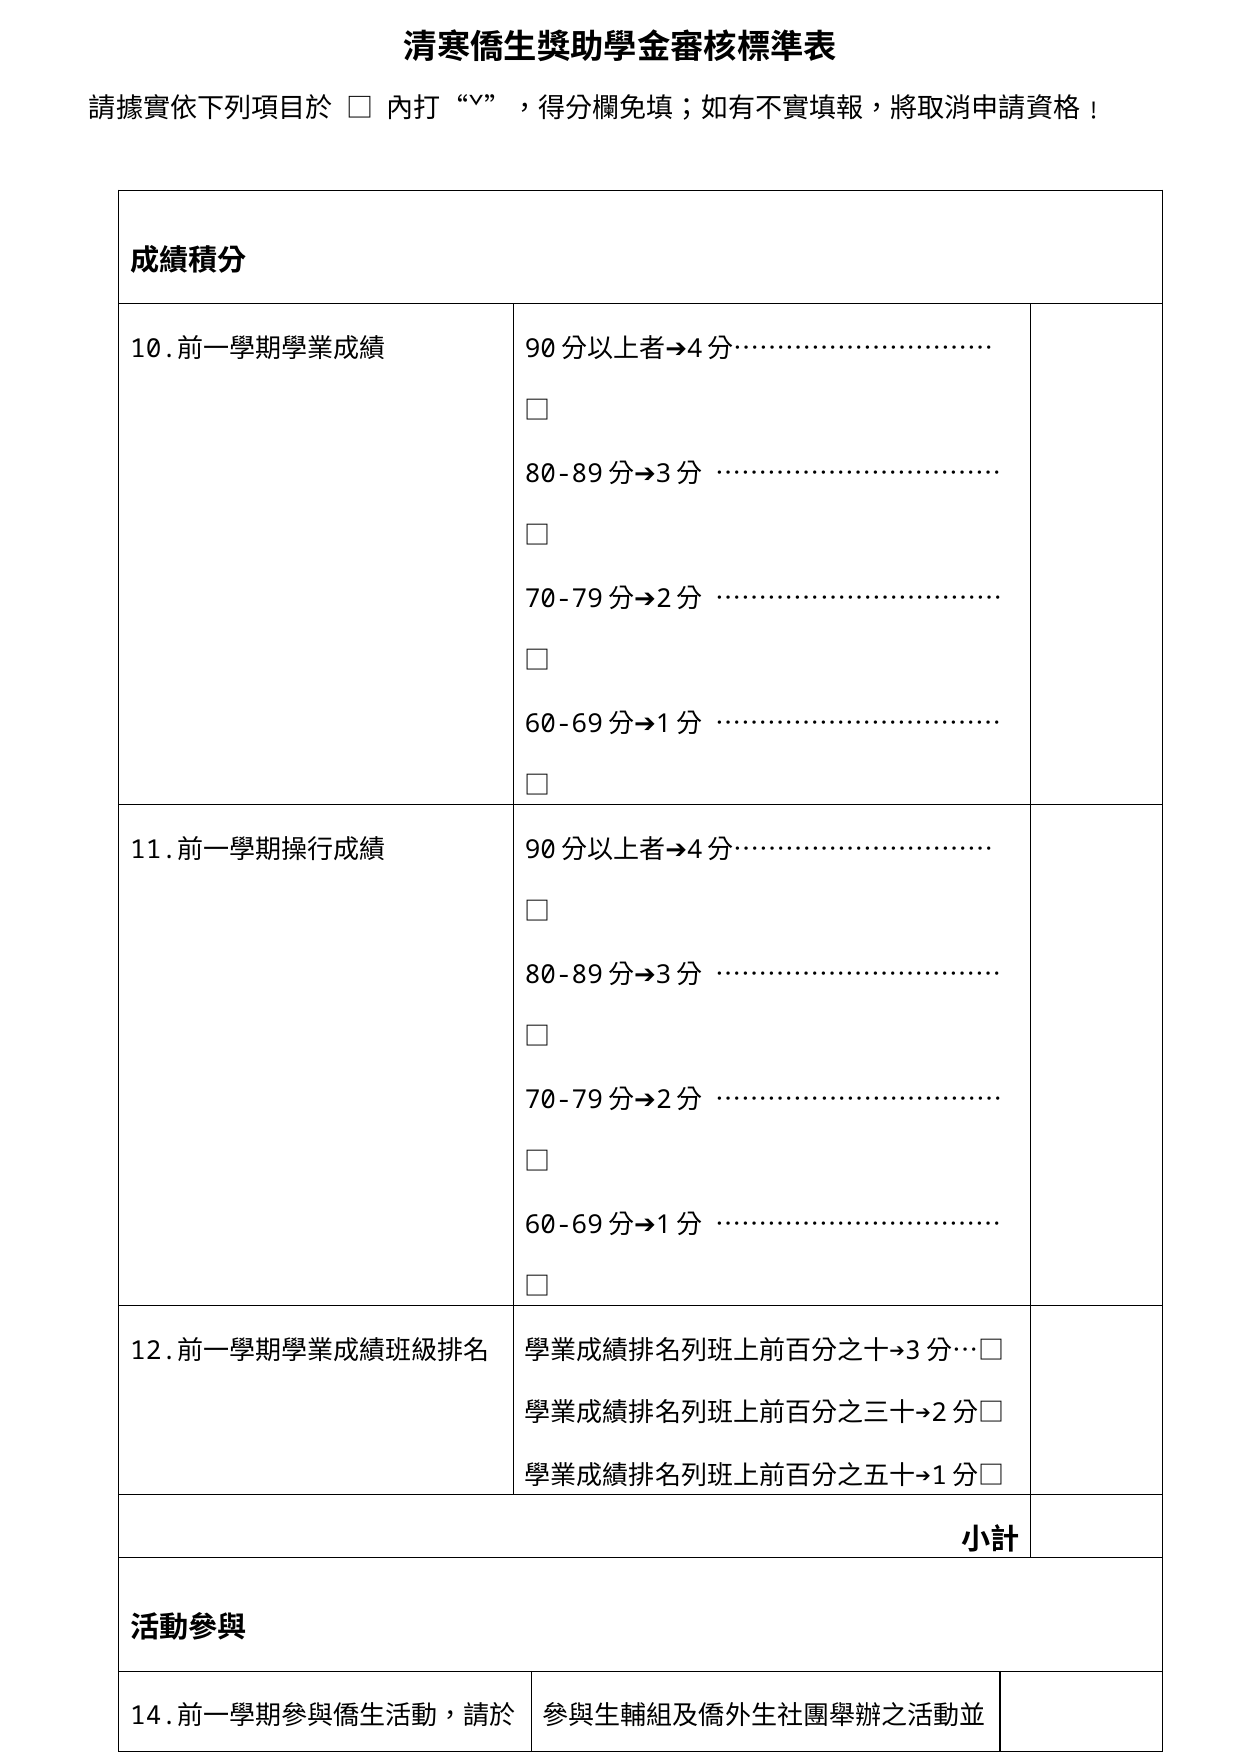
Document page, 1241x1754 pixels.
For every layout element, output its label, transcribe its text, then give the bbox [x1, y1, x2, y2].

table_cell 12.前一學期學業成績班級排名 [119, 1306, 513, 1494]
table_cell [1031, 1306, 1162, 1494]
table_cell 學業成績排名列班上前百分之十➔3分…□ 學業成績排名列班上前百分之三十➔2分□ 學業成績排名列班上前百分之五十➔1分□ [514, 1306, 1030, 1494]
table_cell 90分以上者➔4分…………………………□ 80-89分➔3分 ……………………………□ 70-79分➔2分 ……………………………□ 60-69分➔1分 ……………………………□ [514, 304, 1030, 804]
table_header 成績積分 [119, 191, 1162, 303]
table_cell 14.前一學期參與僑生活動，請於 [119, 1672, 531, 1751]
table_cell [1001, 1672, 1162, 1751]
table_cell 小計 [119, 1495, 1030, 1557]
text 請據實依下列項目於 □ 內打“ˇ”，得分欄免填；如有不實填報，將取消申請資格﹗ [89, 64, 1152, 127]
table_cell [1031, 1495, 1162, 1557]
text 清寒僑生獎助學金審核標準表 [89, 2, 1152, 64]
table_cell 11.前一學期操行成績 [119, 805, 513, 1305]
table_cell 活動參與 [119, 1558, 1162, 1671]
table_cell [1031, 304, 1162, 804]
table_cell 參與生輔組及僑外生社團舉辦之活動並 [532, 1672, 999, 1751]
table_cell 90分以上者➔4分…………………………□ 80-89分➔3分 ……………………………□ 70-79分➔2分 ……………………………□ 60-69分➔1分 ……………………………□ [514, 805, 1030, 1305]
table_cell 10.前一學期學業成績 [119, 304, 513, 804]
table_cell [1031, 805, 1162, 1305]
